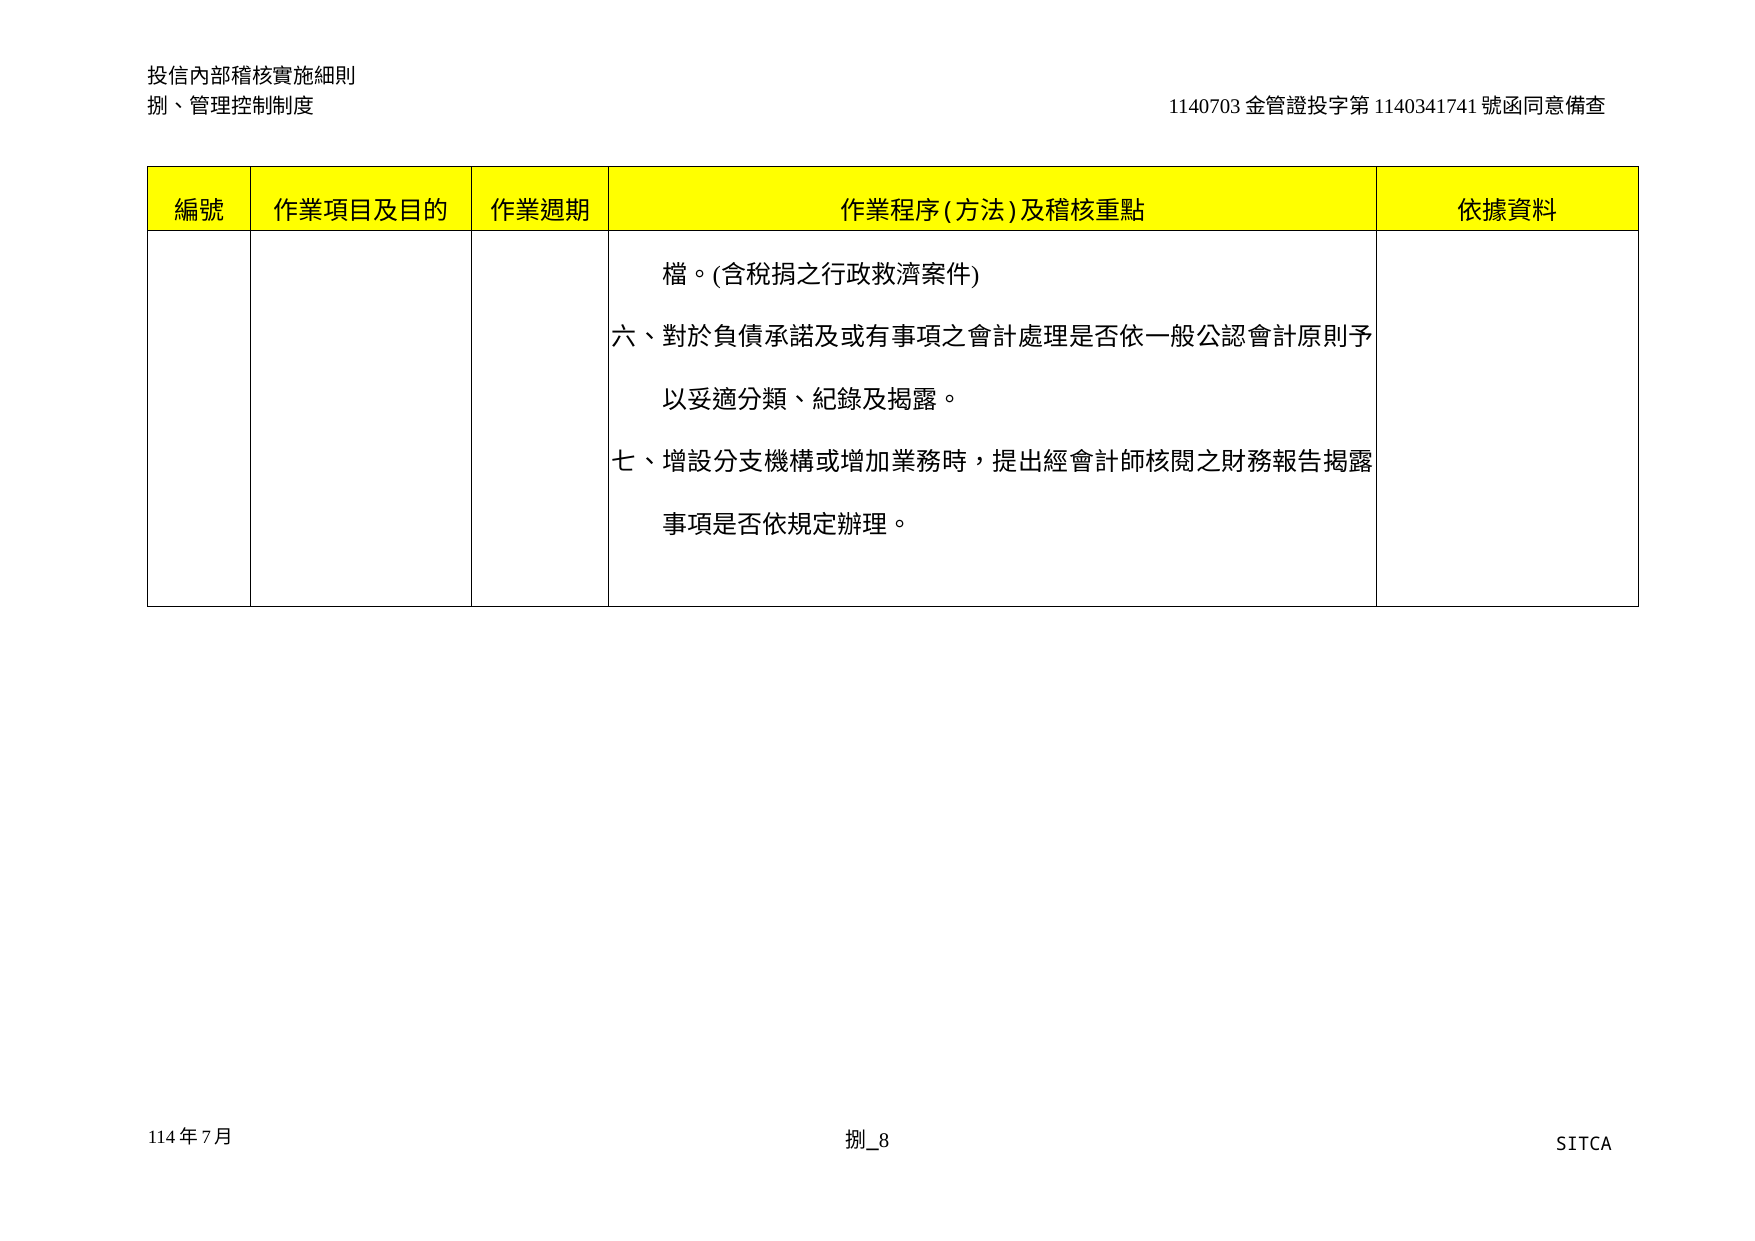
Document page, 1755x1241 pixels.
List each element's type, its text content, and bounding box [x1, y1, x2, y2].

table_cell 檔。(含稅捐之行政救濟案件) 六、對於負債承諾及或有事項之會計處理是否依一般公認會計原則予以妥適分類、紀錄及揭露。 七、增設分支機構或增加業務時，提出經會計師核閱之財務報告揭露事項是否依規定辦理。 [609, 231, 1376, 606]
table_header 依據資料 [1377, 167, 1638, 230]
table_cell [1377, 231, 1638, 606]
table_cell [251, 231, 471, 606]
table_cell [472, 231, 608, 606]
table_header 作業項目及目的 [251, 167, 471, 230]
table_header 作業週期 [472, 167, 608, 230]
table_header 編號 [148, 167, 250, 230]
table_header 作業程序(方法)及稽核重點 [609, 167, 1376, 230]
table_cell [148, 231, 250, 606]
